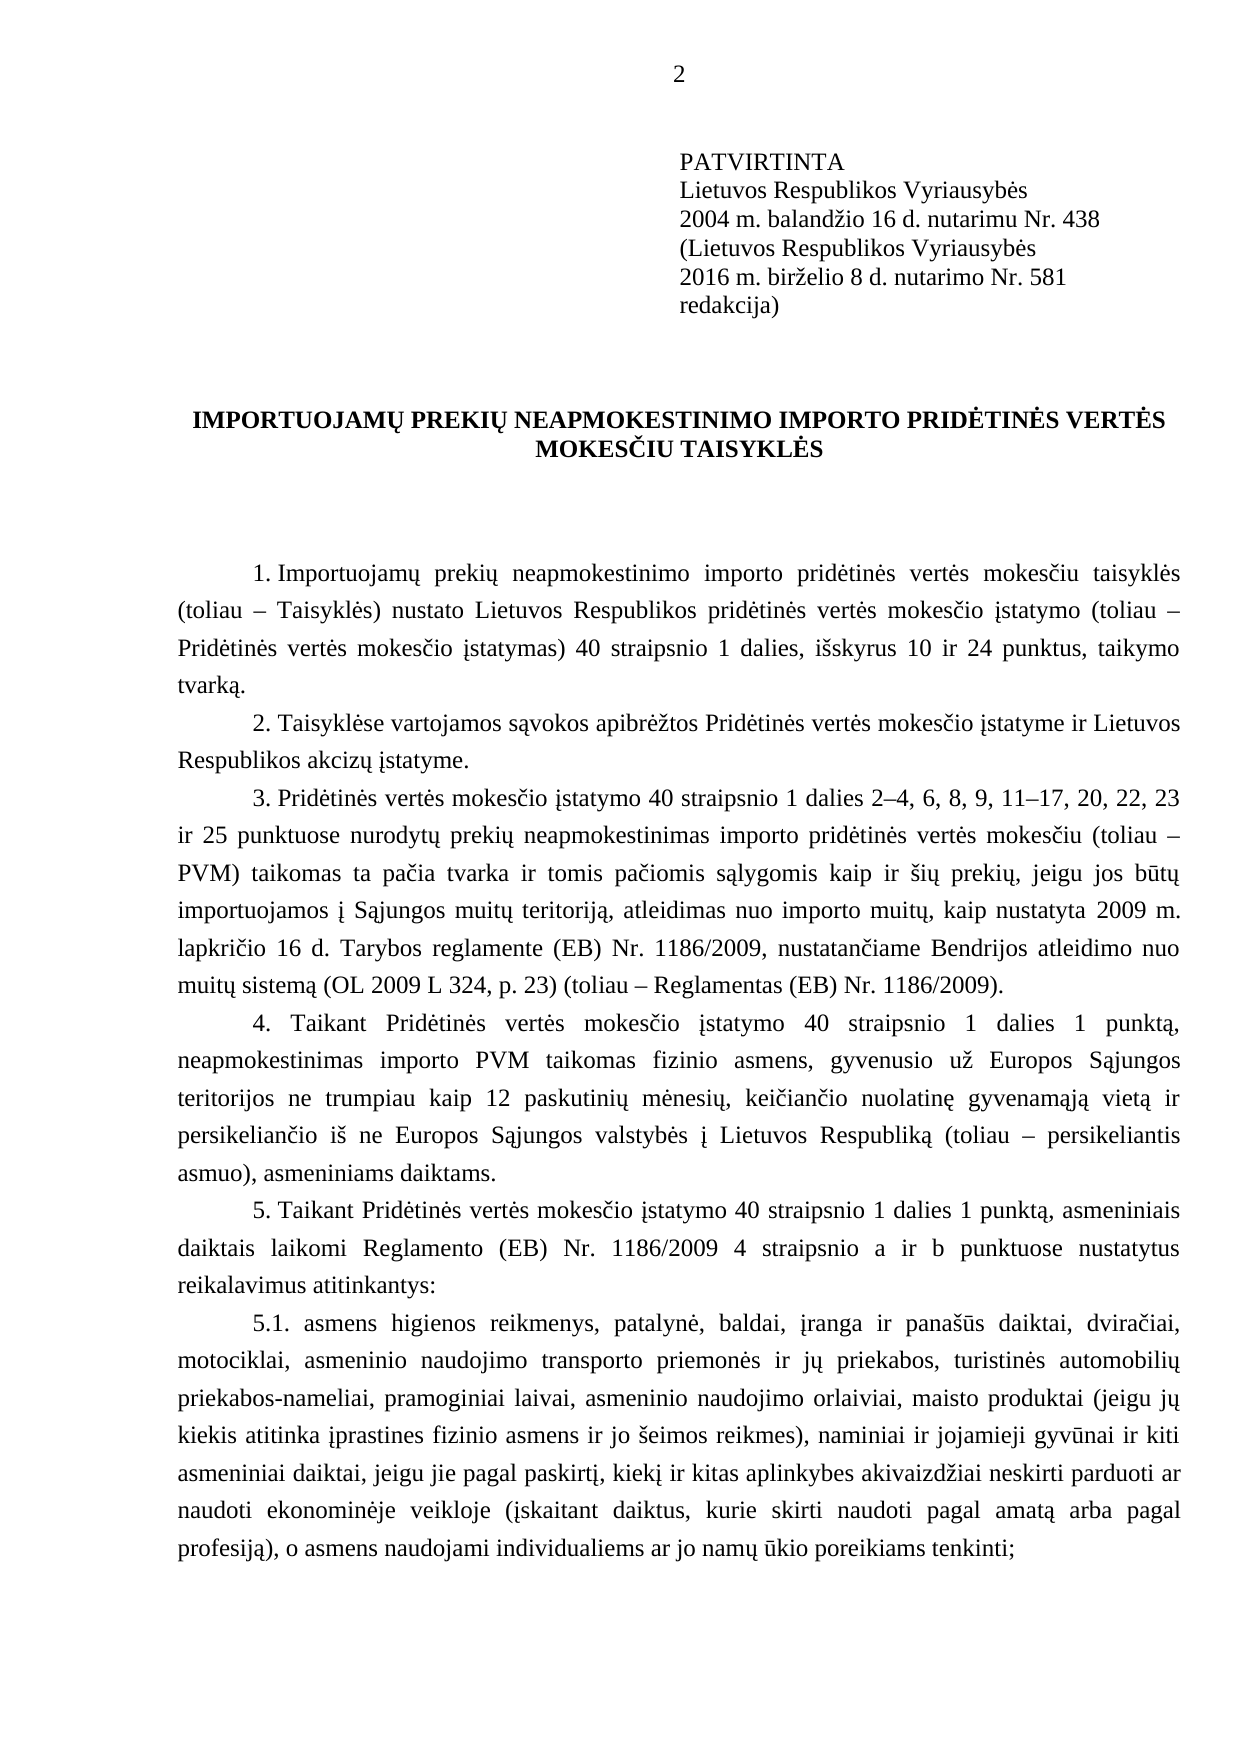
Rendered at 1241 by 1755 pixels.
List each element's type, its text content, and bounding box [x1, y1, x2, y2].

text 2. Taisyklėse vartojamos sąvokos apibrėžtos Pridėtinės vertės mokesčio įstatyme ir Lietuvos Respublikos akcizų įstatyme. [177, 699, 1181, 774]
text 5.1. asmens higienos reikmenys, patalynė, baldai, įranga ir panašūs daiktai, dviračiai, motociklai, asmeninio naudojimo transporto priemonės ir jų priekabos, turistinės automobilių priekabos-nameliai, pramoginiai laivai, asmeninio naudojimo orlaiviai, maisto produktai (jeigu jų kiekis atitinka įprastines fizinio asmens ir jo šeimos reikmes), naminiai ir jojamieji gyvūnai ir kiti asmeniniai daiktai, jeigu jie pagal paskirtį, kiekį ir kitas aplinkybes akivaizdžiai neskirti parduoti ar naudoti ekonominėje veikloje (įskaitant daiktus, kurie skirti naudoti pagal amatą arba pagal profesiją), o asmens naudojami individualiems ar jo namų ūkio poreikiams tenkinti; [177, 1299, 1181, 1562]
text IMPORTUOJAMŲ PREKIŲ NEAPMOKESTINIMO IMPORTO PRIDĖTINĖS VERTĖS MOKESČIU TAISYKLĖS [177, 406, 1181, 463]
text 4. Taikant Pridėtinės vertės mokesčio įstatymo 40 straipsnio 1 dalies 1 punktą, neapmokestinimas importo PVM taikomas fizinio asmens, gyvenusio už Europos Sąjungos teritorijos ne trumpiau kaip 12 paskutinių mėnesių, keičiančio nuolatinę gyvenamąją vietą ir persikeliančio iš ne Europos Sąjungos valstybės į Lietuvos Respubliką (toliau – persikeliantis asmuo), asmeniniams daiktams. [177, 999, 1181, 1187]
text 1. Importuojamų prekių neapmokestinimo importo pridėtinės vertės mokesčiu taisyklės (toliau – Taisyklės) nustato Lietuvos Respublikos pridėtinės vertės mokesčio įstatymo (toliau – Pridėtinės vertės mokesčio įstatymas) 40 straipsnio 1 dalies, išskyrus 10 ir 24 punktus, taikymo tvarką. [177, 549, 1181, 699]
text 5. Taikant Pridėtinės vertės mokesčio įstatymo 40 straipsnio 1 dalies 1 punktą, asmeniniais daiktais laikomi Reglamento (EB) Nr. 1186/2009 4 straipsnio a ir b punktuose nustatytus reikalavimus atitinkantys: [177, 1187, 1181, 1299]
text 3. Pridėtinės vertės mokesčio įstatymo 40 straipsnio 1 dalies 2–4, 6, 8, 9, 11–17, 20, 22, 23 ir 25 punktuose nurodytų prekių neapmokestinimas importo pridėtinės vertės mokesčiu (toliau – PVM) taikomas ta pačia tvarka ir tomis pačiomis sąlygomis kaip ir šių prekių, jeigu jos būtų importuojamos į Sąjungos muitų teritoriją, atleidimas nuo importo muitų, kaip nustatyta 2009 m. lapkričio 16 d. Tarybos reglamente (EB) Nr. 1186/2009, nustatančiame Bendrijos atleidimo nuo muitų sistemą (OL 2009 L 324, p. 23) (toliau – Reglamentas (EB) Nr. 1186/2009). [177, 774, 1181, 999]
text PATVIRTINTA Lietuvos Respublikos Vyriausybės 2004 m. balandžio 16 d. nutarimu Nr. 438 (Lietuvos Respublikos Vyriausybės 2016 m. birželio 8 d. nutarimo Nr. 581 redakcija) [679, 147, 1181, 319]
